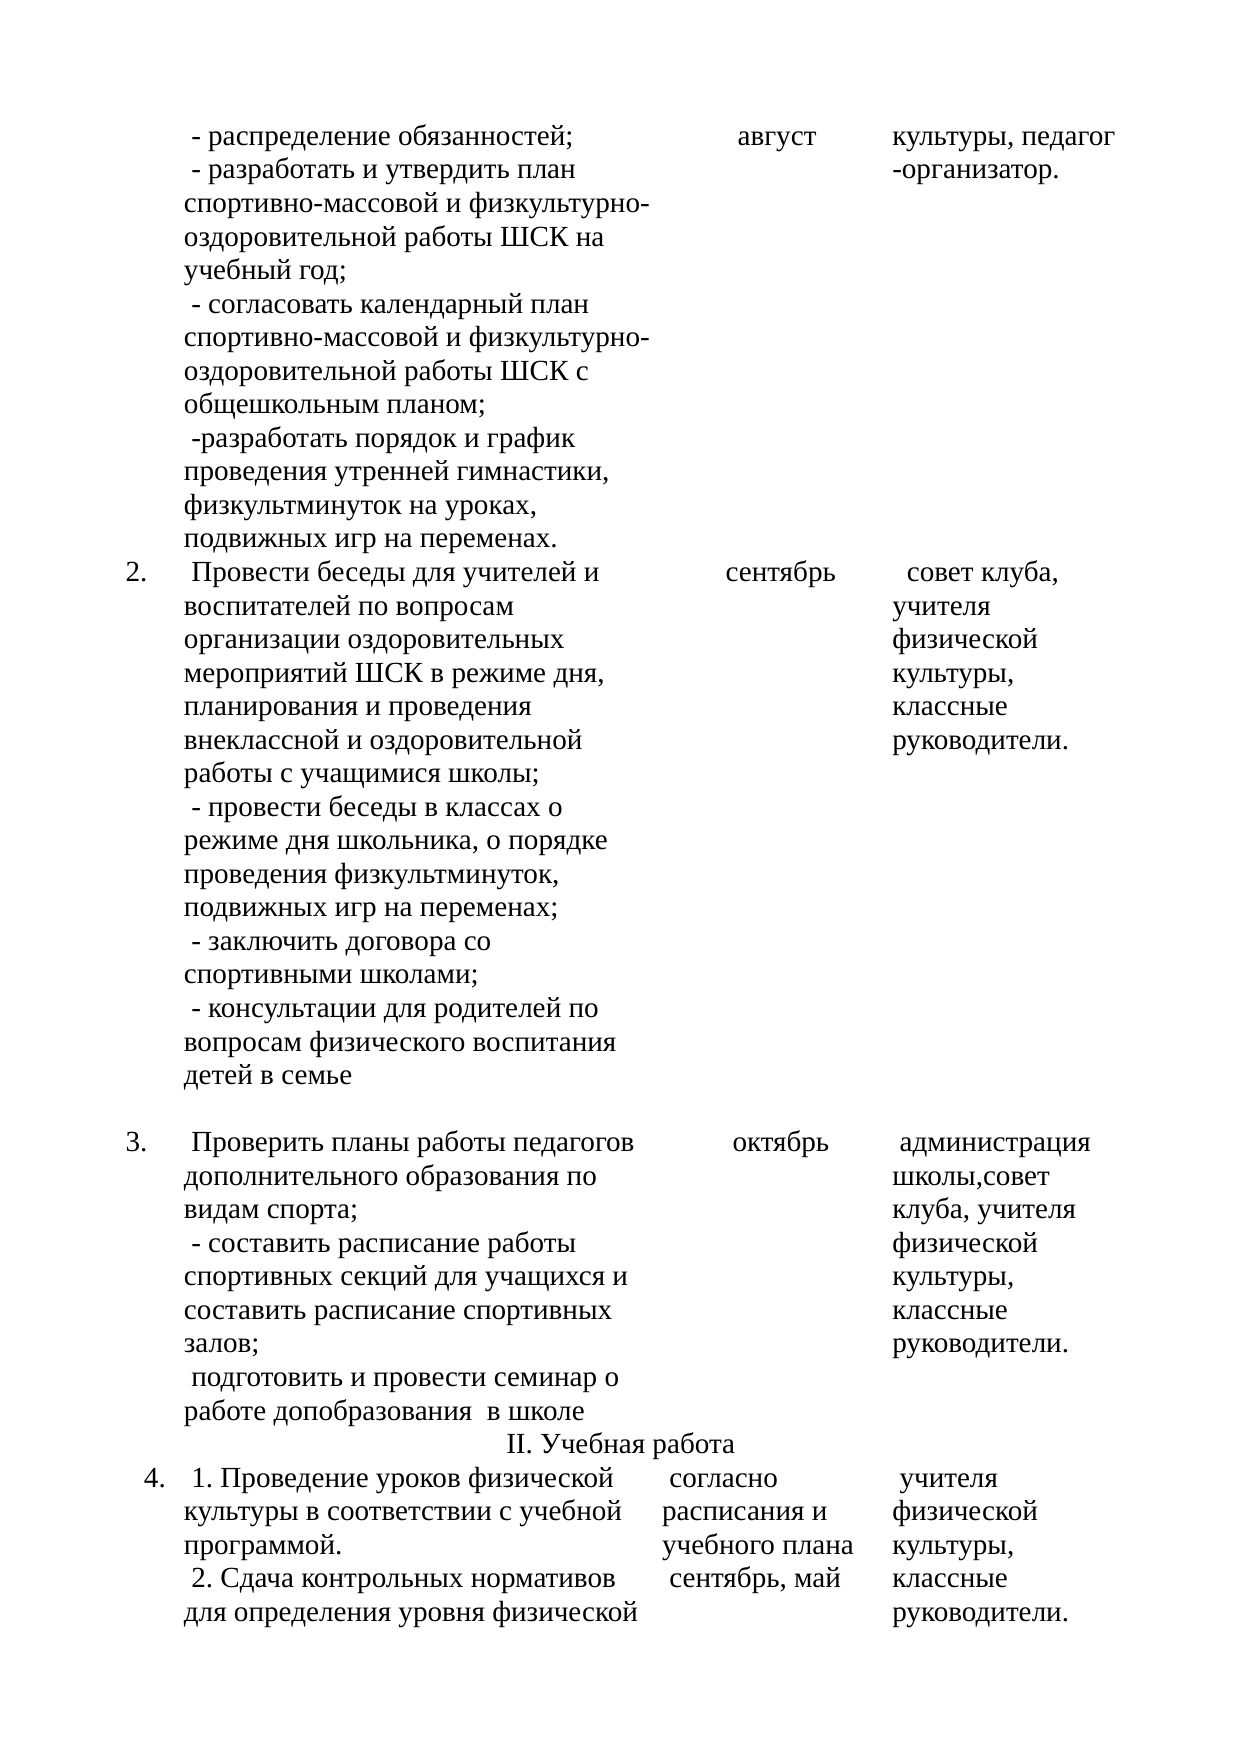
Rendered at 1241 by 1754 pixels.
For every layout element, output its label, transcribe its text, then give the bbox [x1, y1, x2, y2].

table_cell 2. [118, 554, 184, 1124]
table_cell совет клуба, учителя физической культуры, классные руководители. [892, 554, 1123, 1124]
table_cell Провести беседы для учителей и воспитателей по вопросам организации оздоровительных мероприятий ШСК в режиме дня, планирования и проведения внеклассной и оздоровительной работы с учащимися школы; - провести беседы в классах о режиме дня школьника, о порядке проведения физкультминуток, подвижных игр на переменах; - заключить договора со спортивными школами; - консультации для родителей по вопросам физического воспитания детей в семье [184, 554, 662, 1124]
table_cell [118, 118, 184, 554]
table_cell 4. [118, 1460, 184, 1627]
table_cell культуры, педагог -организатор. [892, 118, 1123, 554]
table_cell октябрь [662, 1124, 892, 1426]
table_cell август [662, 118, 892, 554]
table_cell согласно расписания и учебного плана сентябрь, май [662, 1460, 892, 1627]
table_cell 3. [118, 1124, 184, 1426]
table_cell учителя физической культуры, классные руководители. [892, 1460, 1123, 1627]
table_cell II. Учебная работа [118, 1426, 1123, 1460]
table_cell 1. Проведение уроков физической культуры в соответствии с учебной программой. 2. Сдача контрольных нормативов для определения уровня физической [184, 1460, 662, 1627]
table_cell сентябрь [662, 554, 892, 1124]
table_cell - распределение обязанностей; - разработать и утвердить план спортивно-массовой и физкультурно-оздоровительной работы ШСК на учебный год; - согласовать календарный план спортивно-массовой и физкультурно-оздоровительной работы ШСК с общешкольным планом; -разработать порядок и график проведения утренней гимнастики, физкультминуток на уроках, подвижных игр на переменах. [184, 118, 662, 554]
table_cell Проверить планы работы педагогов дополнительного образования по видам спорта; - составить расписание работы спортивных секций для учащихся и составить расписание спортивных залов; подготовить и провести семинар о работе допобразования в школе [184, 1124, 662, 1426]
table_cell администрация школы,совет клуба, учителя физической культуры, классные руководители. [892, 1124, 1123, 1426]
